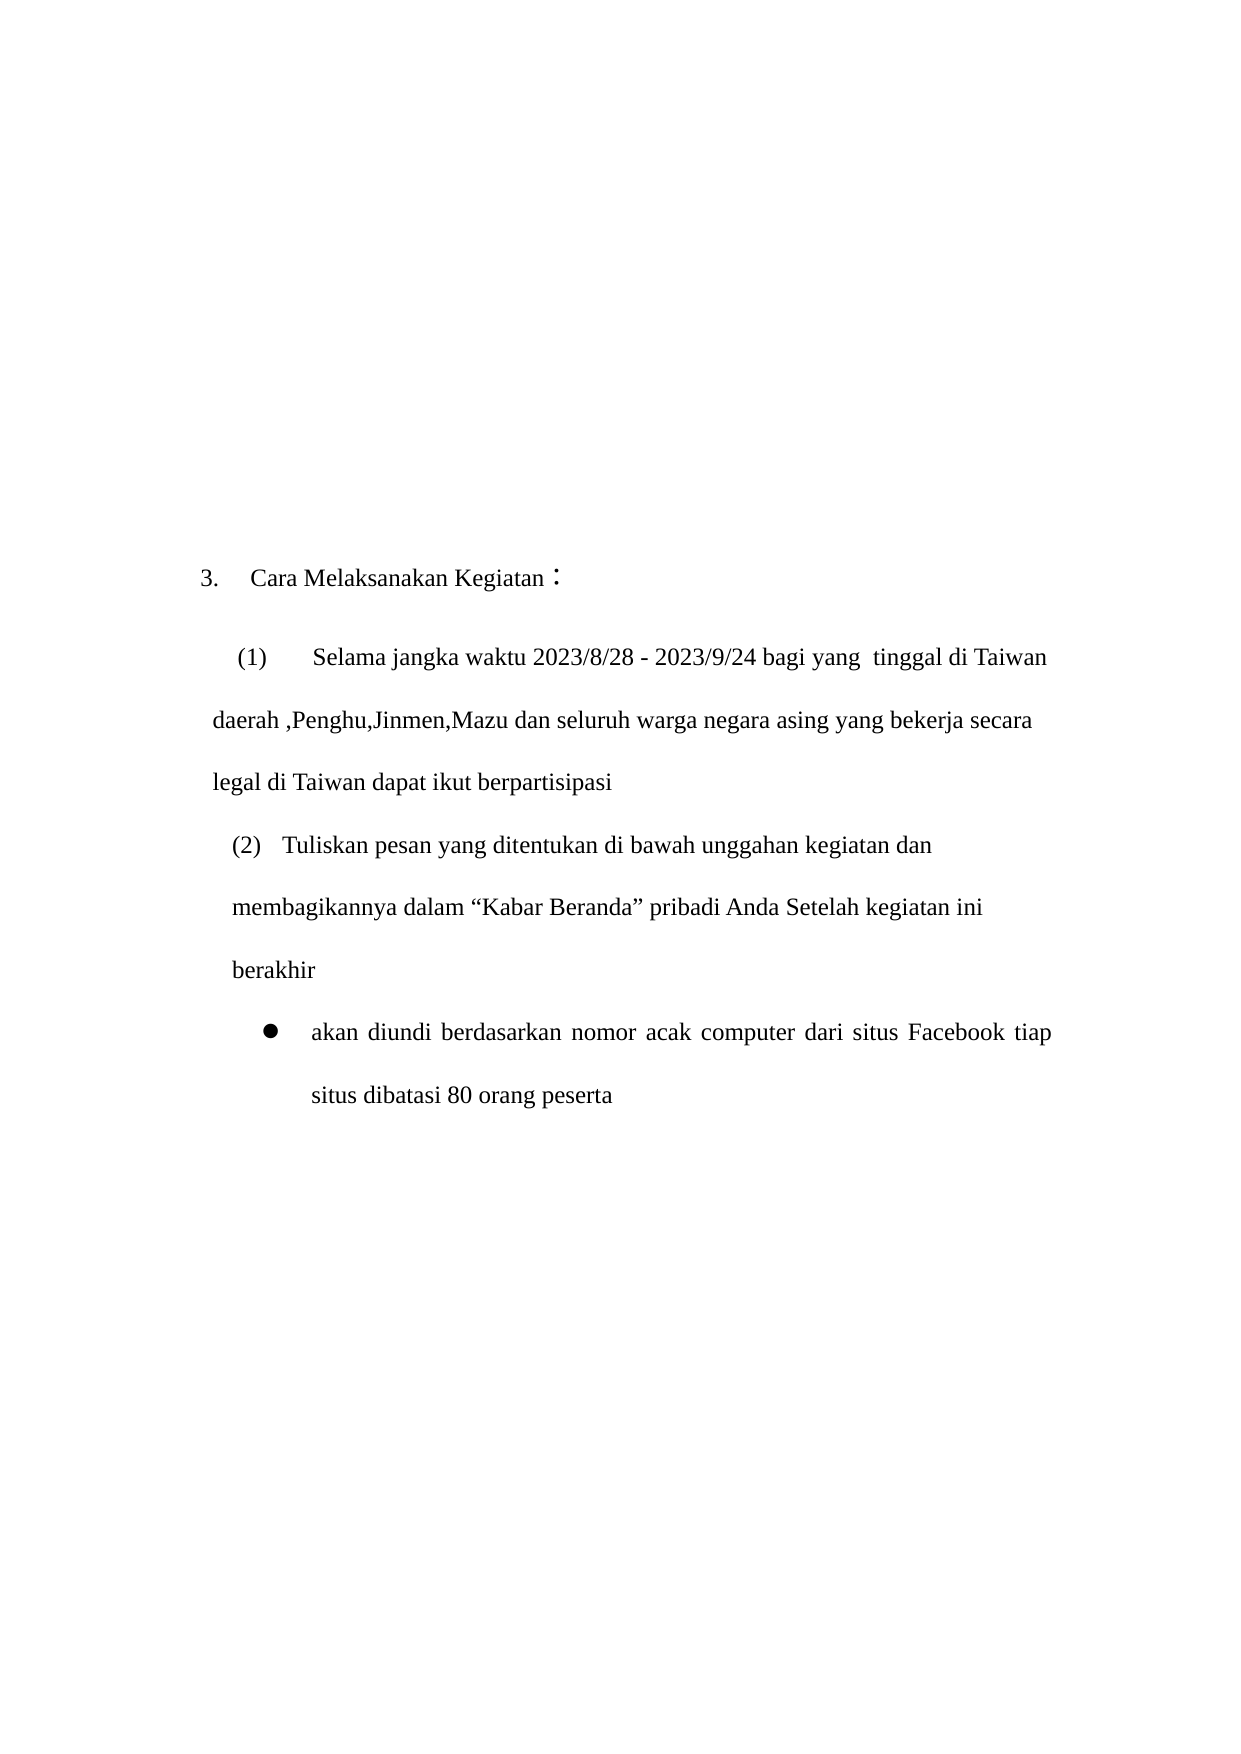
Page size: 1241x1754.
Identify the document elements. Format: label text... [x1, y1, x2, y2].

list Selama jangka waktu 2023/8/28 - 2023/9/24 bagi yang tinggal di Taiwan daerah ,Penghu,Jinmen,Mazu dan seluruh warga negara asing yang bekerja secara legal di Taiwan dapat ikut berpartisipasi [212, 615, 1053, 802]
list Tuliskan pesan yang ditentukan di bawah unggahan kegiatan dan membagikannya dalam “Kabar Beranda” pribadi Anda Setelah kegiatan ini berakhir [232, 802, 1053, 990]
list akan diundi berdasarkan nomor acak computer dari situs Facebook tiap situs dibatasi 80 orang peserta [261, 990, 1053, 1115]
list Cara Melaksanakan Kegiatan： [200, 534, 1053, 596]
